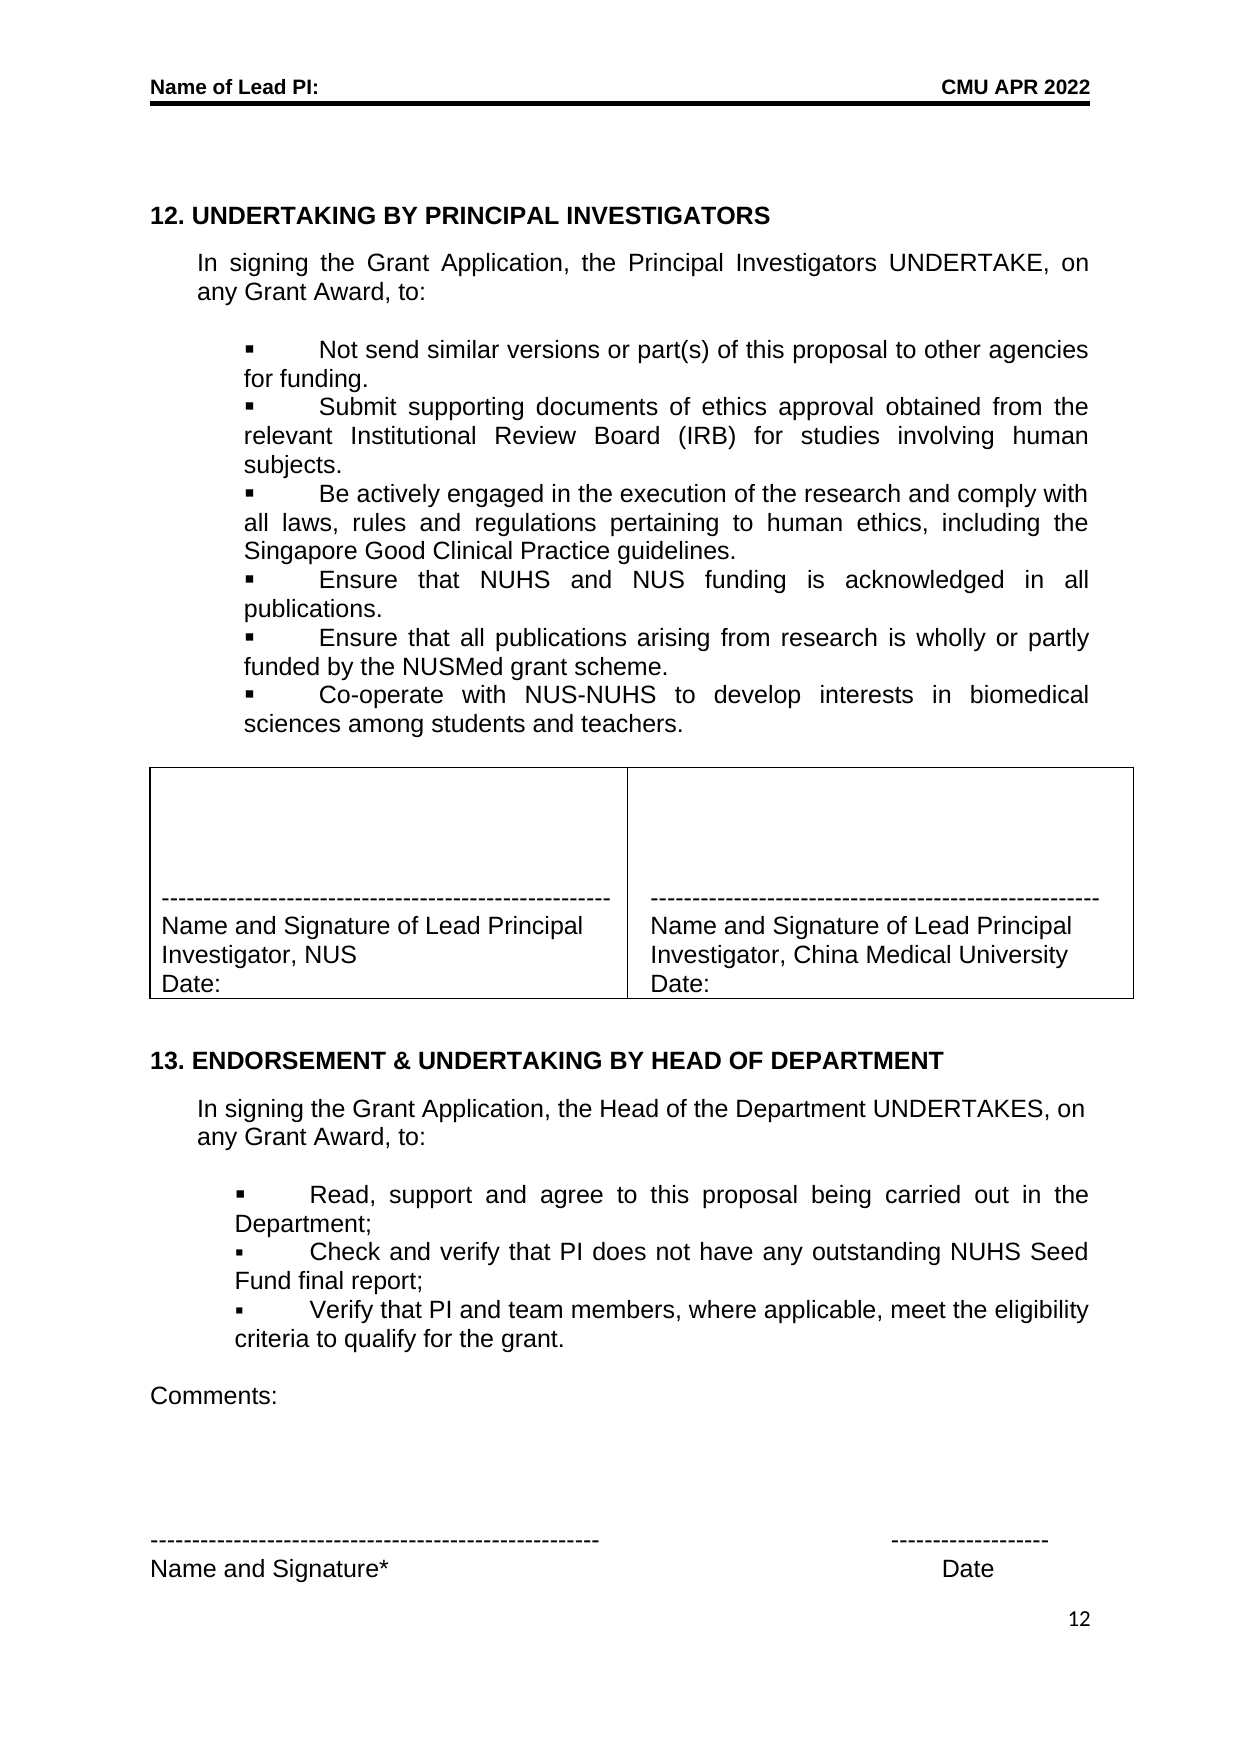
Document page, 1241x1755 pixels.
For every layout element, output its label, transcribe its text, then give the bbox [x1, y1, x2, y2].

table_header ------------------------------------------------------ Name and Signature of Lead Principal Investigator, NUS Date: [151, 768, 627, 998]
text In signing the Grant Application, the Principal Investigators UNDERTAKE, on any Grant Award, to: [197, 248, 1090, 306]
table_header ------------------------------------------------------ Name and Signature of Lead Principal Investigator, China Medical University Date: [639, 825, 1116, 998]
text In signing the Grant Application, the Head of the Department UNDERTAKES, on any Grant Award, to: [197, 1093, 1090, 1151]
text ------------------------------------------------------ ------------------- [150, 1525, 1090, 1554]
list Not send similar versions or part(s) of this proposal to other agencies for funding. [244, 335, 1090, 392]
list Check and verify that PI does not have any outstanding NUHS Seed Fund final report; [234, 1237, 1090, 1295]
table_header [1116, 825, 1133, 998]
list Ensure that all publications arising from research is wholly or partly funded by the NUSMed grant scheme. [244, 623, 1090, 680]
table_header [628, 768, 1133, 998]
list Co-operate with NUS-NUHS to develop interests in biomedical sciences among students and teachers. [244, 680, 1090, 738]
text 13. ENDORSEMENT & UNDERTAKING BY HEAD OF DEPARTMENT [150, 1046, 1090, 1075]
text Comments: [150, 1381, 1090, 1410]
list Read, support and agree to this proposal being carried out in the Department; [234, 1180, 1090, 1237]
list Be actively engaged in the execution of the research and comply with all laws, rules and regulations pertaining to human ethics, including the Singapore Good Clinical Practice guidelines. [244, 479, 1090, 565]
text Name and Signature* Date [150, 1554, 1090, 1582]
text 12. UNDERTAKING by Principal InvestigatorS [150, 201, 1090, 230]
list Ensure that NUHS and NUS funding is acknowledged in all publications. [244, 565, 1090, 623]
list Submit supporting documents of ethics approval obtained from the relevant Institutional Review Board (IRB) for studies involving human subjects. [244, 392, 1090, 479]
list Verify that PI and team members, where applicable, meet the eligibility criteria to qualify for the grant. [234, 1295, 1090, 1352]
